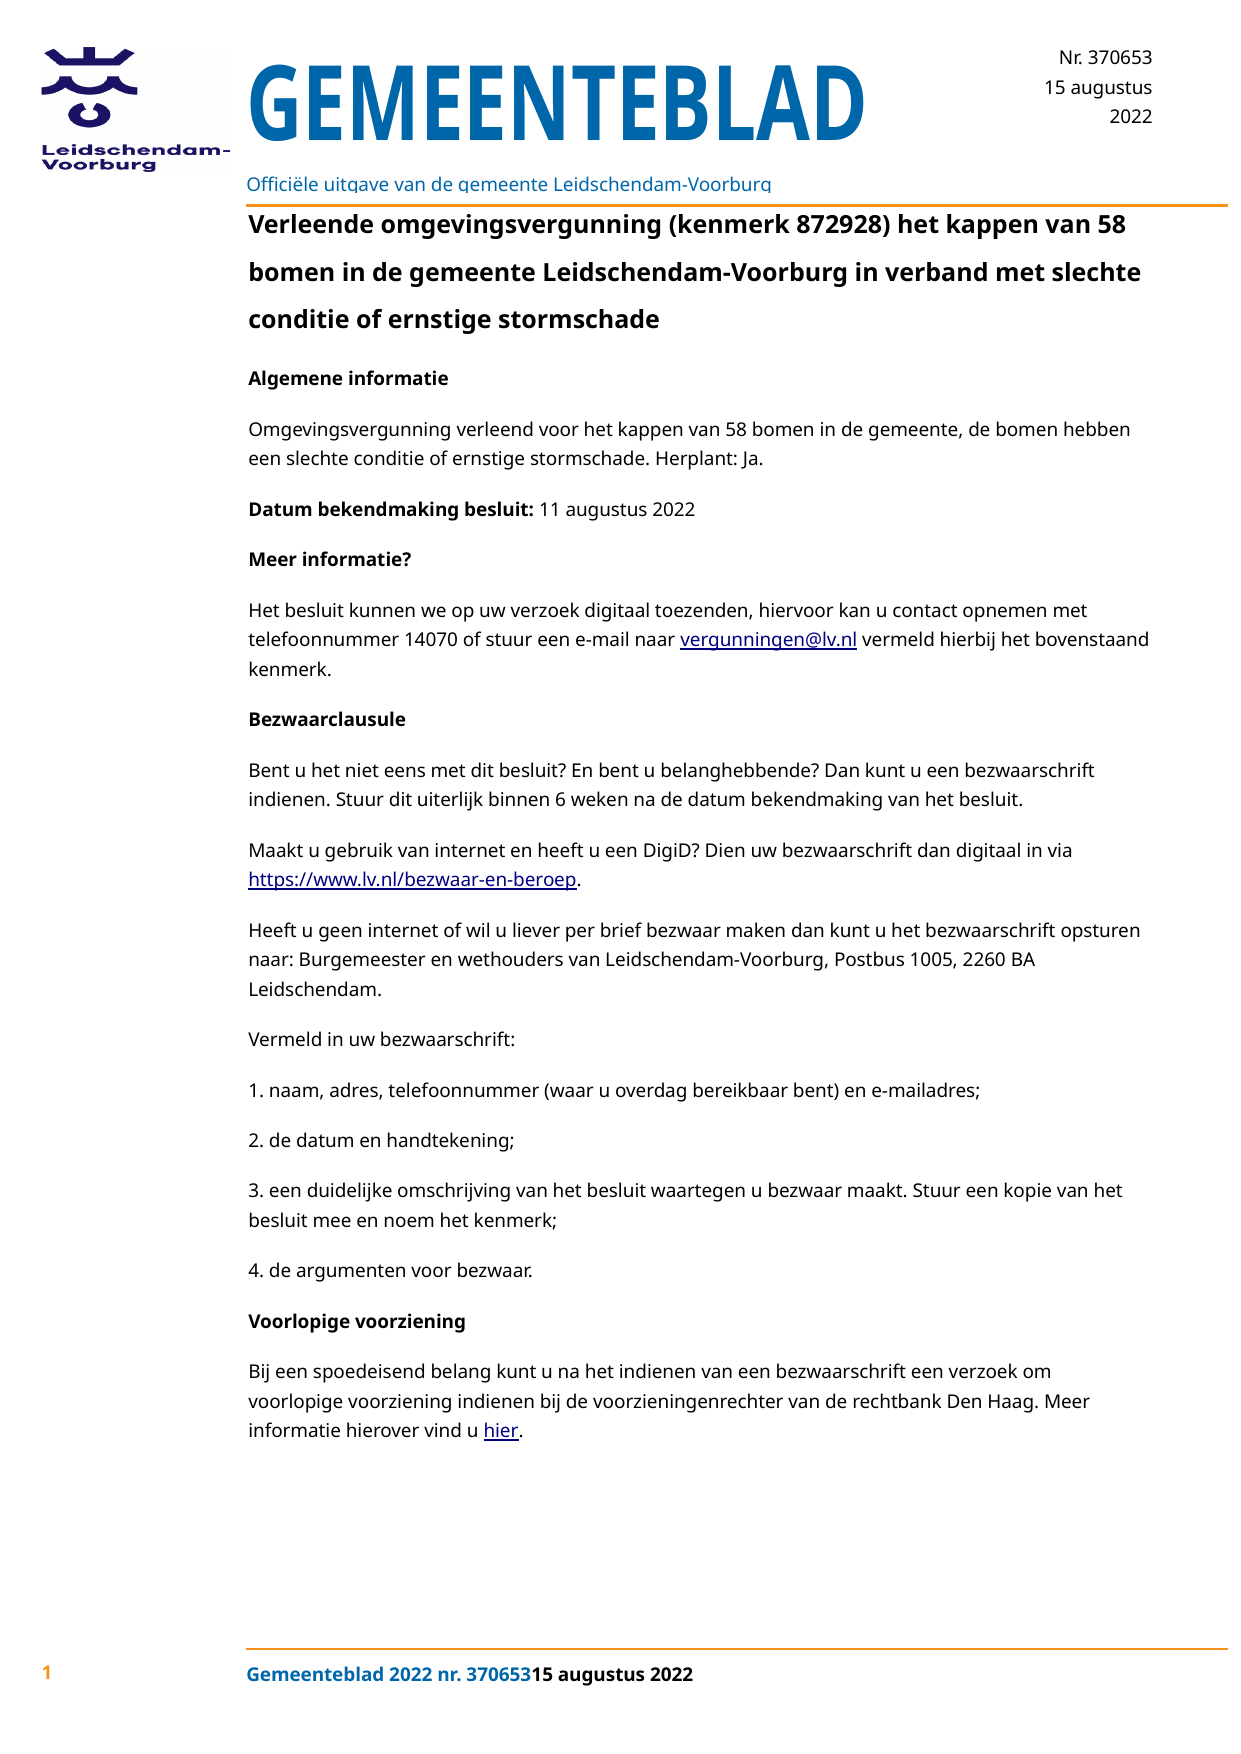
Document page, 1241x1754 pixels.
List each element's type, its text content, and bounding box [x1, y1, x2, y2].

text Datum bekendmaking besluit: 11 augustus 2022 [248, 496, 1152, 522]
text 4. de argumenten voor bezwaar. [248, 1258, 1152, 1283]
text Voorlopige voorziening [248, 1308, 1152, 1334]
text Heeft u geen internet of wil u liever per brief bezwaar maken dan kunt u het bezwaarschrift opsturen naar: Burgemeester en wethouders van Leidschendam-Voorburg, Postbus 1005, 2260 BA Leidschendam. [248, 917, 1152, 1002]
text Meer informatie? [248, 546, 1152, 572]
text 1. naam, adres, telefoonnummer (waar u overdag bereikbaar bent) en e-mailadres; [248, 1077, 1152, 1102]
text 2. de datum en handtekening; [248, 1127, 1152, 1153]
text Verleende omgevingsvergunning (kenmerk 872928) het kappen van 58 bomen in de gemeente Leidschendam-Voorburg in verband met slechte conditie of ernstige stormschade [248, 207, 1152, 336]
text Het besluit kunnen we op uw verzoek digitaal toezenden, hiervoor kan u contact opnemen met telefoonnummer 14070 of stuur een e-mail naar vergunningen@lv.nl vermeld hierbij het bovenstaand kenmerk. [248, 597, 1152, 682]
text Omgevingsvergunning verleend voor het kappen van 58 bomen in de gemeente, de bomen hebben een slechte conditie of ernstige stormschade. Herplant: Ja. [248, 416, 1152, 471]
picture [41, 47, 231, 172]
text 3. een duidelijke omschrijving van het besluit waartegen u bezwaar maakt. Stuur een kopie van het besluit mee en noem het kenmerk; [248, 1178, 1152, 1233]
text Maakt u gebruik van internet en heeft u een DigiD? Dien uw bezwaarschrift dan digitaal in via https://www.lv.nl/bezwaar-en-beroep. [248, 837, 1152, 892]
text Algemene informatie [248, 366, 1152, 391]
text Bij een spoedeisend belang kunt u na het indienen van een bezwaarschrift een verzoek om voorlopige voorziening indienen bij de voorzieningenrechter van de rechtbank Den Haag. Meer informatie hierover vind u hier. [248, 1358, 1152, 1443]
text Bent u het niet eens met dit besluit? En bent u belanghebbende? Dan kunt u een bezwaarschrift indienen. Stuur dit uiterlijk binnen 6 weken na de datum bekendmaking van het besluit. [248, 757, 1152, 812]
text Bezwaarclausule [248, 706, 1152, 732]
text Vermeld in uw bezwaarschrift: [248, 1026, 1152, 1052]
